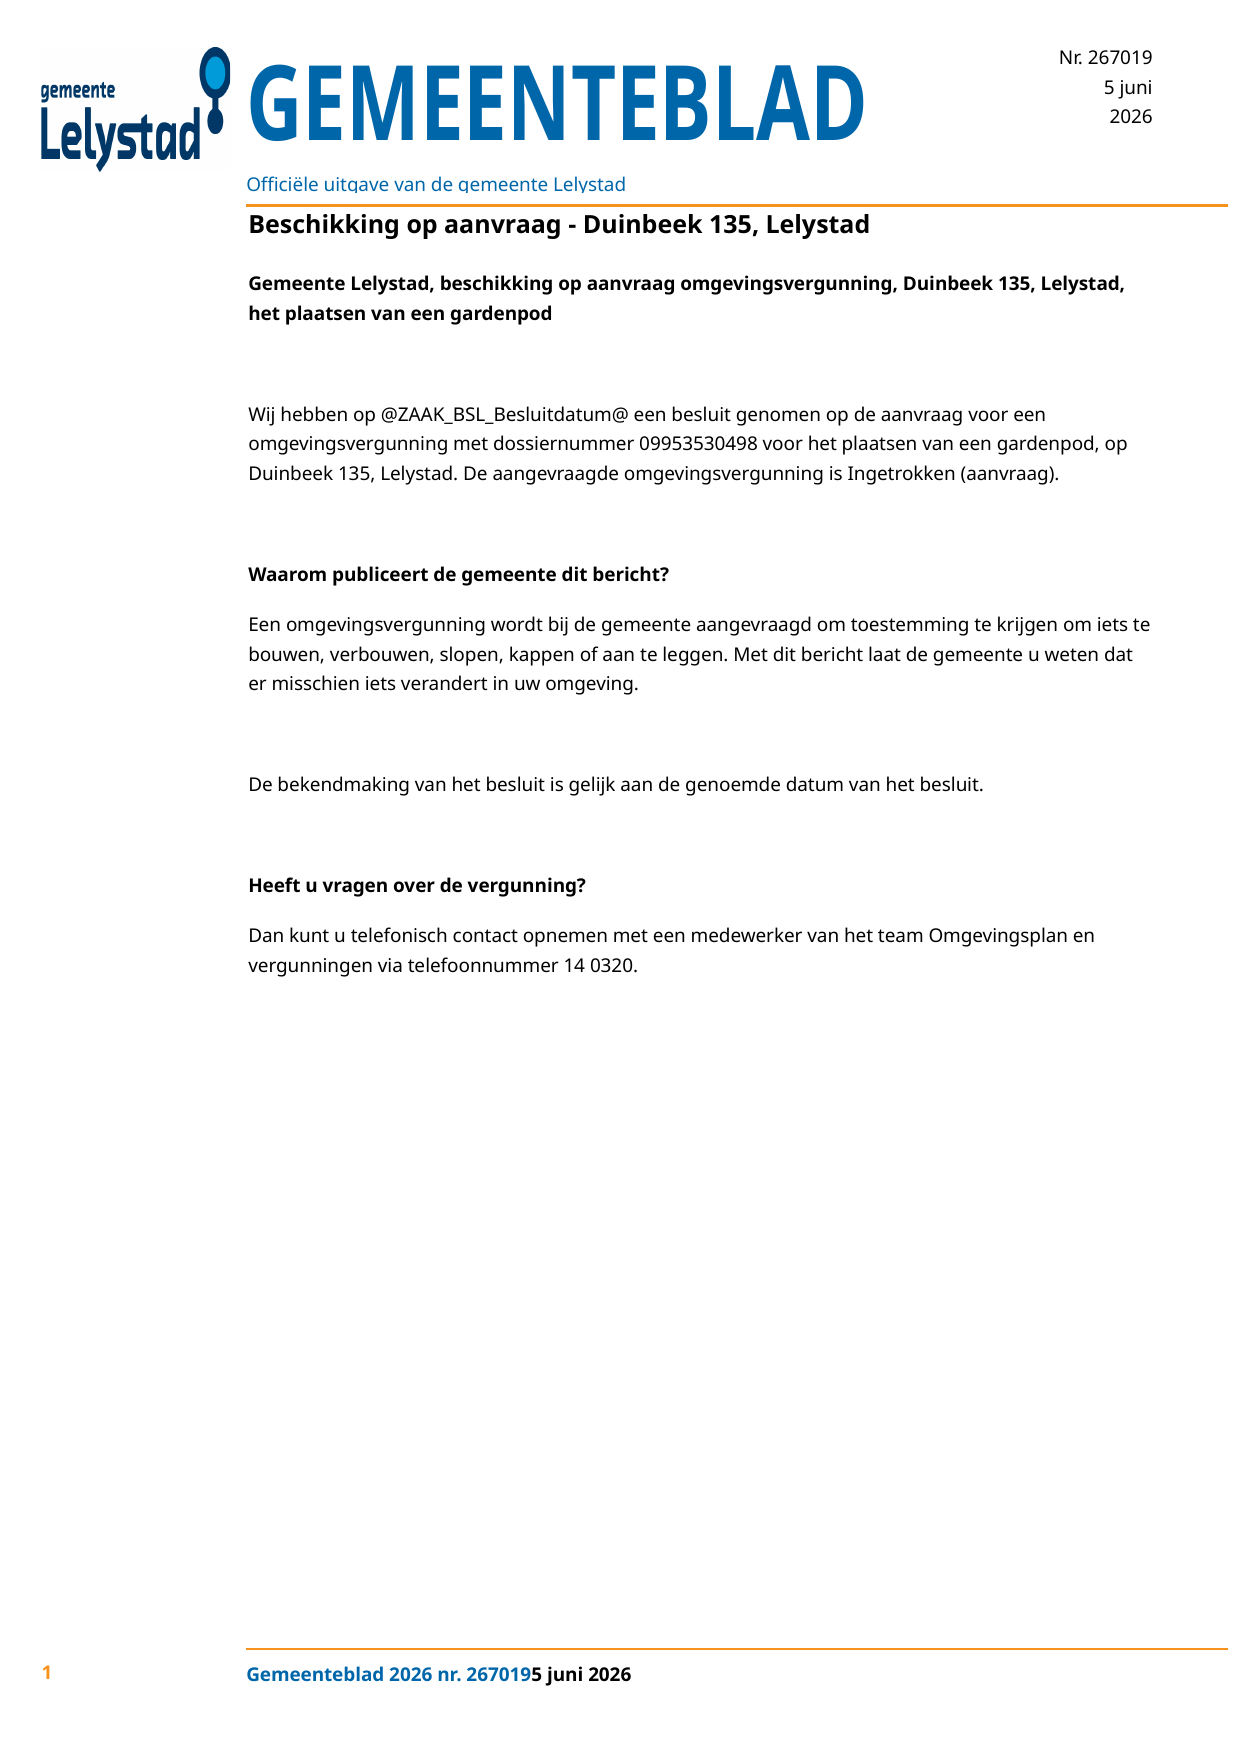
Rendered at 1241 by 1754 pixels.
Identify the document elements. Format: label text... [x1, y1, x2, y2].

text De bekendmaking van het besluit is gelijk aan de genoemde datum van het besluit. [248, 771, 1152, 797]
text Een omgevingsvergunning wordt bij de gemeente aangevraagd om toestemming te krijgen om iets te bouwen, verbouwen, slopen, kappen of aan te leggen. Met dit bericht laat de gemeente u weten dat er misschien iets verandert in uw omgeving. [248, 611, 1152, 696]
text Dan kunt u telefonisch contact opnemen met een medewerker van het team Omgevingsplan en vergunningen via telefoonnummer 14 0320. [248, 922, 1152, 978]
text Waarom publiceert de gemeente dit bericht? [248, 561, 1152, 586]
text Beschikking op aanvraag - Duinbeek 135, Lelystad [248, 207, 1152, 241]
text Heeft u vragen over de vergunning? [248, 872, 1152, 898]
picture [41, 47, 231, 172]
text Wij hebben op @ZAAK_BSL_Besluitdatum@ een besluit genomen op de aanvraag voor een omgevingsvergunning met dossiernummer 09953530498 voor het plaatsen van een gardenpod, op Duinbeek 135, Lelystad. De aangevraagde omgevingsvergunning is Ingetrokken (aanvraag). [248, 401, 1152, 486]
text Gemeente Lelystad, beschikking op aanvraag omgevingsvergunning, Duinbeek 135, Lelystad, het plaatsen van een gardenpod [248, 270, 1152, 326]
